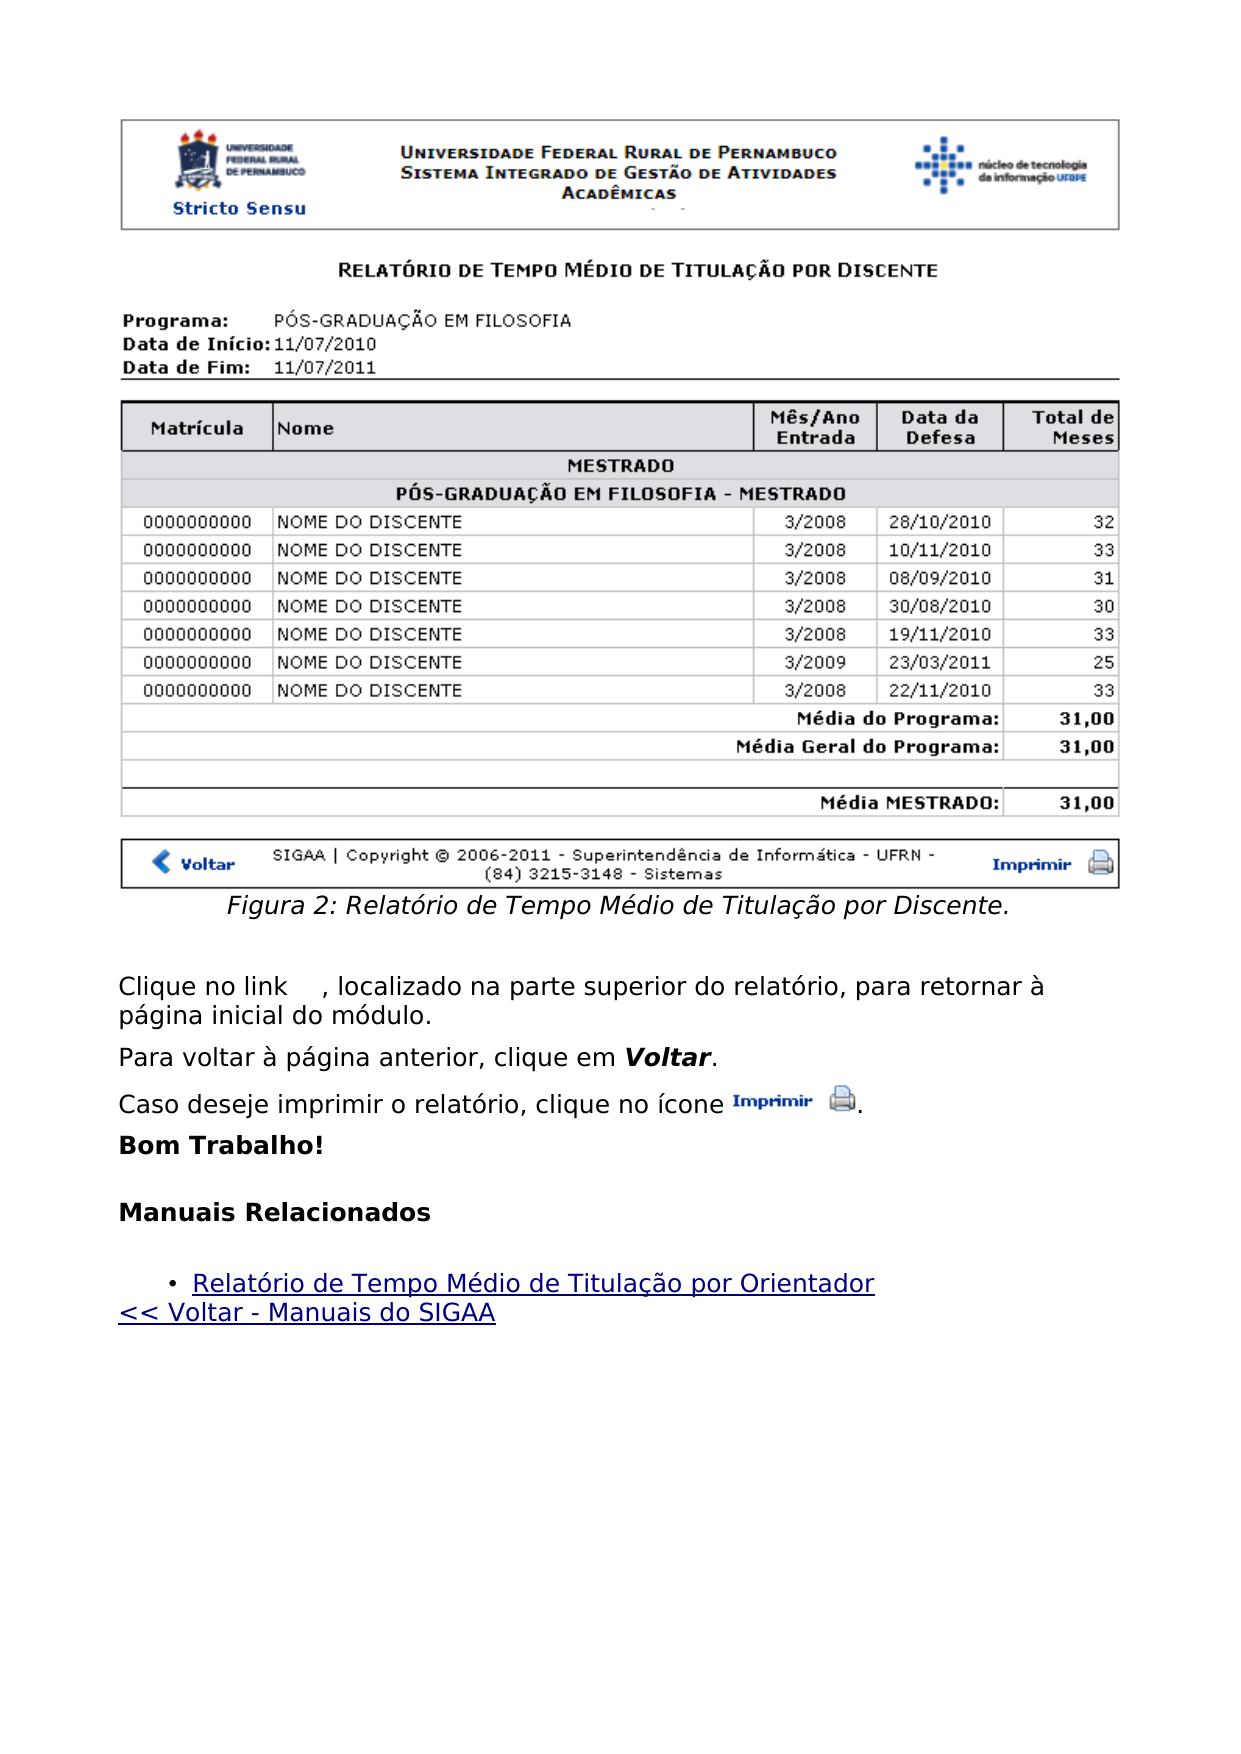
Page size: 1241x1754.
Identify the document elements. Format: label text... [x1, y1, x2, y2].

picture [118, 118, 1123, 892]
picture [732, 1085, 857, 1113]
text Para voltar à página anterior, clique em Voltar. [118, 1043, 1122, 1072]
subtitle Manuais Relacionados [118, 1198, 1122, 1227]
text Clique no link, localizado na parte superior do relatório, para retornar à página inicial do módulo. [118, 962, 1122, 1031]
list Relatório de Tempo Médio de Titulação por Orientador [177, 1269, 1122, 1298]
text Bom Trabalho! [118, 1131, 1122, 1161]
text Figura 2: Relatório de Tempo Médio de Titulação por Discente. [118, 892, 1122, 921]
text Caso deseje imprimir o relatório, clique no ícone . [118, 1085, 1122, 1119]
text << Voltar - Manuais do SIGAA [118, 1298, 1122, 1328]
